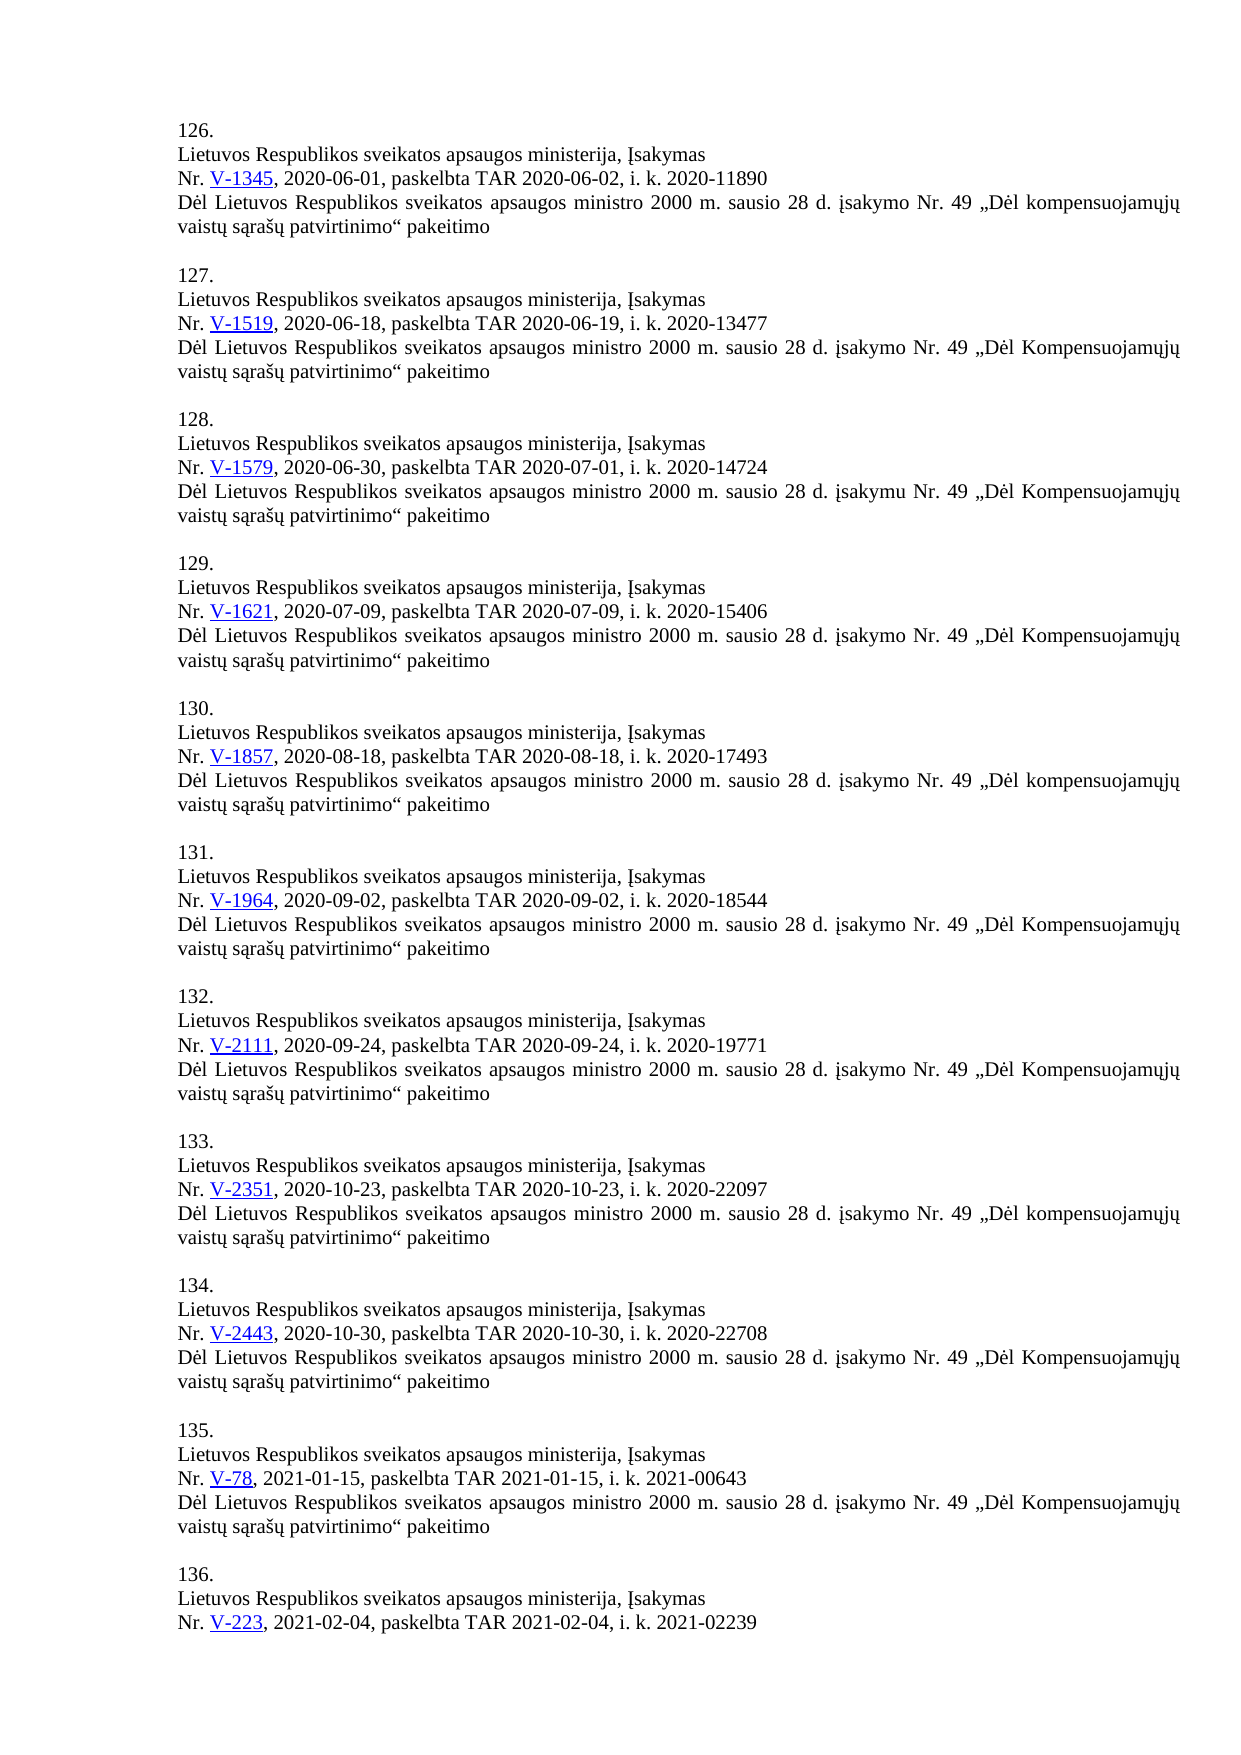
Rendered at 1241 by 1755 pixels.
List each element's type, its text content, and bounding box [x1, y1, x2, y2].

text Lietuvos Respublikos sveikatos apsaugos ministerija, Įsakymas [177, 287, 1181, 311]
text 129. [177, 551, 1181, 575]
text Dėl Lietuvos Respublikos sveikatos apsaugos ministro 2000 m. sausio 28 d. įsakymo Nr. 49 „Dėl Kompensuojamųjų vaistų sąrašų patvirtinimo“ pakeitimo [177, 335, 1181, 383]
text Nr. V-2111, 2020-09-24, paskelbta TAR 2020-09-24, i. k. 2020-19771 [177, 1032, 1181, 1057]
text Dėl Lietuvos Respublikos sveikatos apsaugos ministro 2000 m. sausio 28 d. įsakymo Nr. 49 „Dėl kompensuojamųjų vaistų sąrašų patvirtinimo“ pakeitimo [177, 768, 1181, 816]
text Nr. V-2443, 2020-10-30, paskelbta TAR 2020-10-30, i. k. 2020-22708 [177, 1321, 1181, 1345]
text Nr. V-223, 2021-02-04, paskelbta TAR 2021-02-04, i. k. 2021-02239 [177, 1610, 1181, 1634]
text Lietuvos Respublikos sveikatos apsaugos ministerija, Įsakymas [177, 1153, 1181, 1177]
text 131. [177, 840, 1181, 864]
text 132. [177, 984, 1181, 1008]
text Nr. V-1857, 2020-08-18, paskelbta TAR 2020-08-18, i. k. 2020-17493 [177, 744, 1181, 768]
text 128. [177, 407, 1181, 431]
text 133. [177, 1129, 1181, 1153]
text Nr. V-2351, 2020-10-23, paskelbta TAR 2020-10-23, i. k. 2020-22097 [177, 1177, 1181, 1201]
text Lietuvos Respublikos sveikatos apsaugos ministerija, Įsakymas [177, 720, 1181, 744]
text Dėl Lietuvos Respublikos sveikatos apsaugos ministro 2000 m. sausio 28 d. įsakymo Nr. 49 „Dėl Kompensuojamųjų vaistų sąrašų patvirtinimo“ pakeitimo [177, 1345, 1181, 1393]
text Lietuvos Respublikos sveikatos apsaugos ministerija, Įsakymas [177, 431, 1181, 455]
text 136. [177, 1562, 1181, 1586]
text Lietuvos Respublikos sveikatos apsaugos ministerija, Įsakymas [177, 1442, 1181, 1466]
text Dėl Lietuvos Respublikos sveikatos apsaugos ministro 2000 m. sausio 28 d. įsakymo Nr. 49 „Dėl Kompensuojamųjų vaistų sąrašų patvirtinimo“ pakeitimo [177, 623, 1181, 672]
text 135. [177, 1417, 1181, 1442]
text 130. [177, 696, 1181, 720]
text Nr. V-1345, 2020-06-01, paskelbta TAR 2020-06-02, i. k. 2020-11890 [177, 166, 1181, 190]
text Nr. V-1964, 2020-09-02, paskelbta TAR 2020-09-02, i. k. 2020-18544 [177, 888, 1181, 912]
text Nr. V-1579, 2020-06-30, paskelbta TAR 2020-07-01, i. k. 2020-14724 [177, 455, 1181, 479]
text Dėl Lietuvos Respublikos sveikatos apsaugos ministro 2000 m. sausio 28 d. įsakymu Nr. 49 „Dėl Kompensuojamųjų vaistų sąrašų patvirtinimo“ pakeitimo [177, 479, 1181, 527]
text Lietuvos Respublikos sveikatos apsaugos ministerija, Įsakymas [177, 1008, 1181, 1032]
text Dėl Lietuvos Respublikos sveikatos apsaugos ministro 2000 m. sausio 28 d. įsakymo Nr. 49 „Dėl Kompensuojamųjų vaistų sąrašų patvirtinimo“ pakeitimo [177, 912, 1181, 960]
text Lietuvos Respublikos sveikatos apsaugos ministerija, Įsakymas [177, 1297, 1181, 1321]
text Nr. V-1621, 2020-07-09, paskelbta TAR 2020-07-09, i. k. 2020-15406 [177, 599, 1181, 623]
text Dėl Lietuvos Respublikos sveikatos apsaugos ministro 2000 m. sausio 28 d. įsakymo Nr. 49 „Dėl Kompensuojamųjų vaistų sąrašų patvirtinimo“ pakeitimo [177, 1490, 1181, 1538]
text 127. [177, 262, 1181, 287]
text Lietuvos Respublikos sveikatos apsaugos ministerija, Įsakymas [177, 1586, 1181, 1610]
text Lietuvos Respublikos sveikatos apsaugos ministerija, Įsakymas [177, 142, 1181, 166]
text Lietuvos Respublikos sveikatos apsaugos ministerija, Įsakymas [177, 864, 1181, 888]
text Dėl Lietuvos Respublikos sveikatos apsaugos ministro 2000 m. sausio 28 d. įsakymo Nr. 49 „Dėl Kompensuojamųjų vaistų sąrašų patvirtinimo“ pakeitimo [177, 1057, 1181, 1105]
text Lietuvos Respublikos sveikatos apsaugos ministerija, Įsakymas [177, 575, 1181, 599]
text Nr. V-1519, 2020-06-18, paskelbta TAR 2020-06-19, i. k. 2020-13477 [177, 311, 1181, 335]
text Nr. V-78, 2021-01-15, paskelbta TAR 2021-01-15, i. k. 2021-00643 [177, 1466, 1181, 1490]
text Dėl Lietuvos Respublikos sveikatos apsaugos ministro 2000 m. sausio 28 d. įsakymo Nr. 49 „Dėl kompensuojamųjų vaistų sąrašų patvirtinimo“ pakeitimo [177, 1201, 1181, 1249]
text Dėl Lietuvos Respublikos sveikatos apsaugos ministro 2000 m. sausio 28 d. įsakymo Nr. 49 „Dėl kompensuojamųjų vaistų sąrašų patvirtinimo“ pakeitimo [177, 190, 1181, 238]
text 134. [177, 1273, 1181, 1297]
text 126. [177, 118, 1181, 142]
